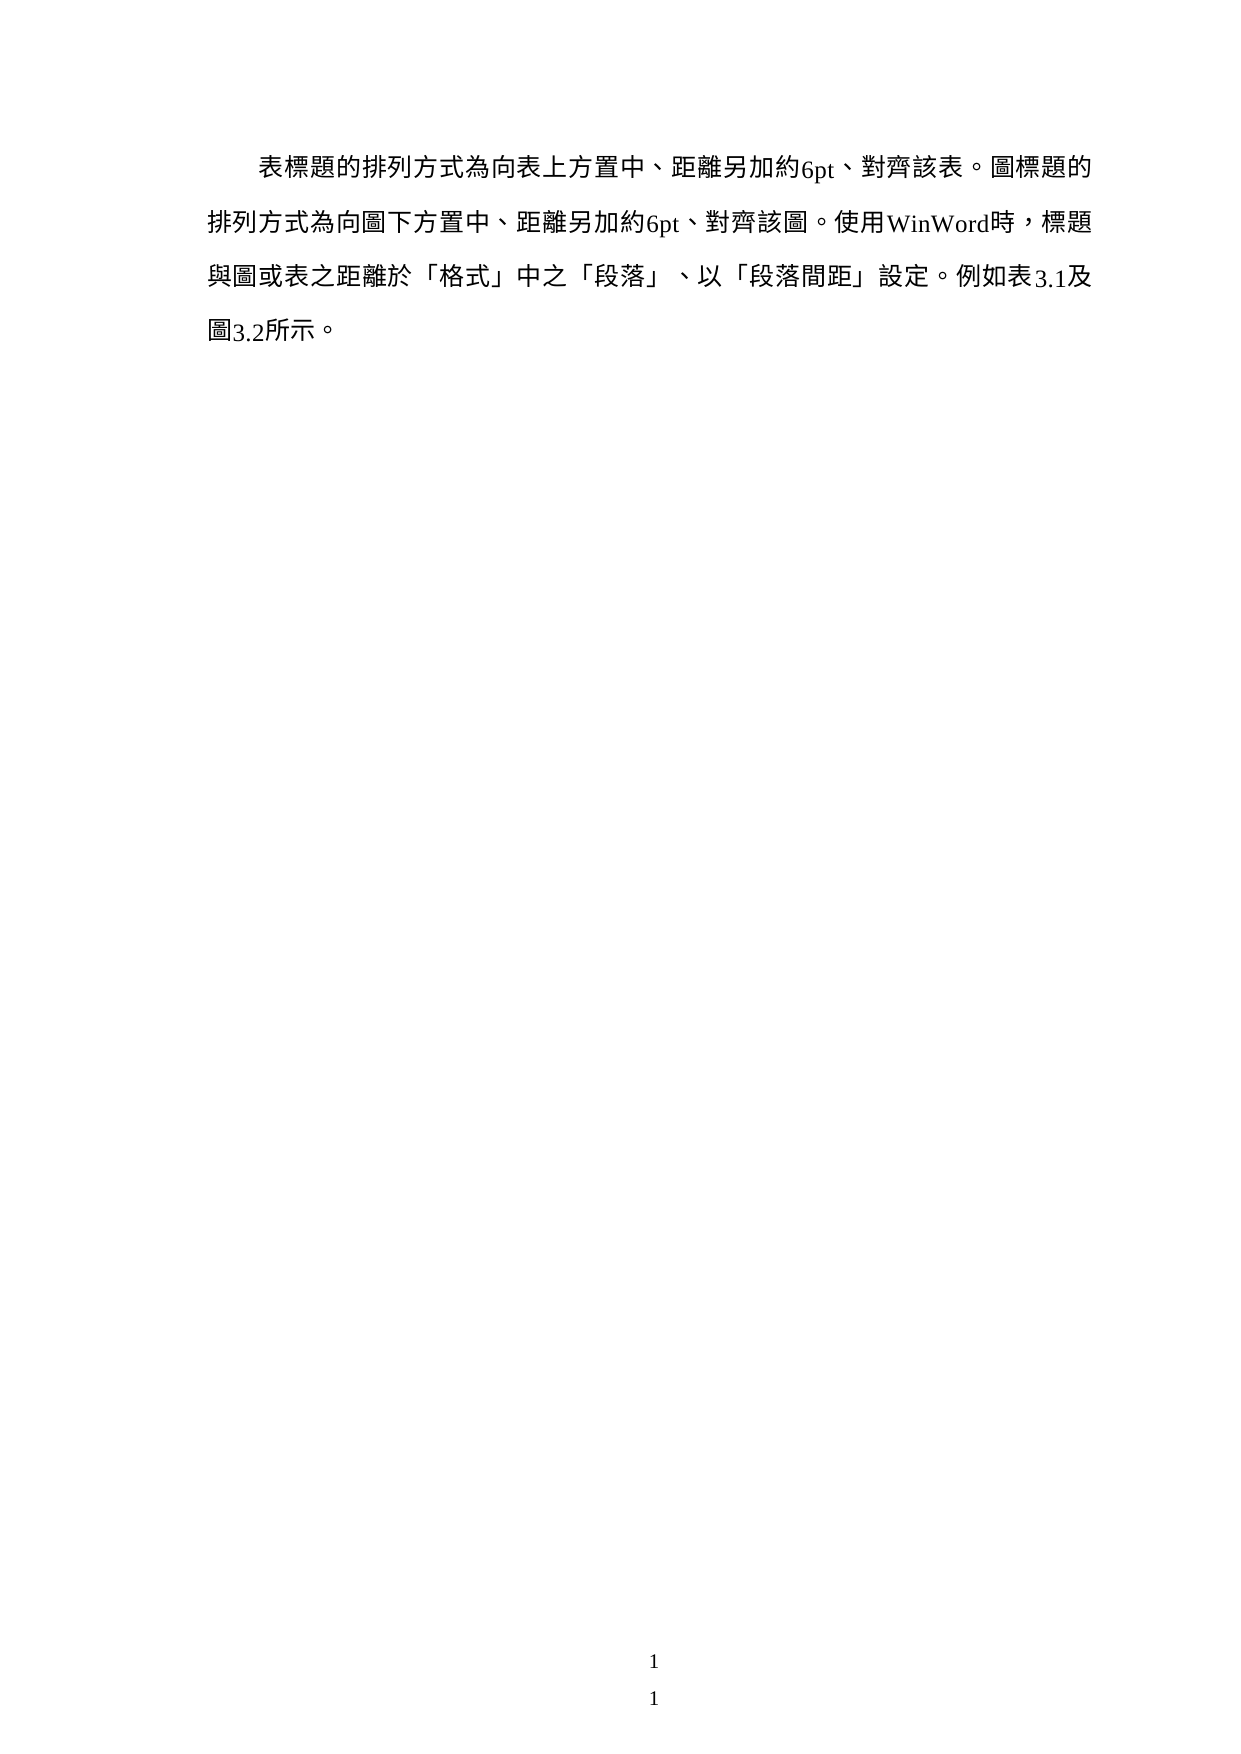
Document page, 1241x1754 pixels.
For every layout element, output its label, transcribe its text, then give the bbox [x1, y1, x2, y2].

text 表標題的排列方式為向表上方置中、距離另加約6pt、對齊該表。圖標題的排列方式為向圖下方置中、距離另加約6pt、對齊該圖。使用WinWord時，標題與圖或表之距離於「格式」中之「段落」、以「段落間距」設定。例如表3.1及圖3.2所示。 [207, 148, 1092, 347]
